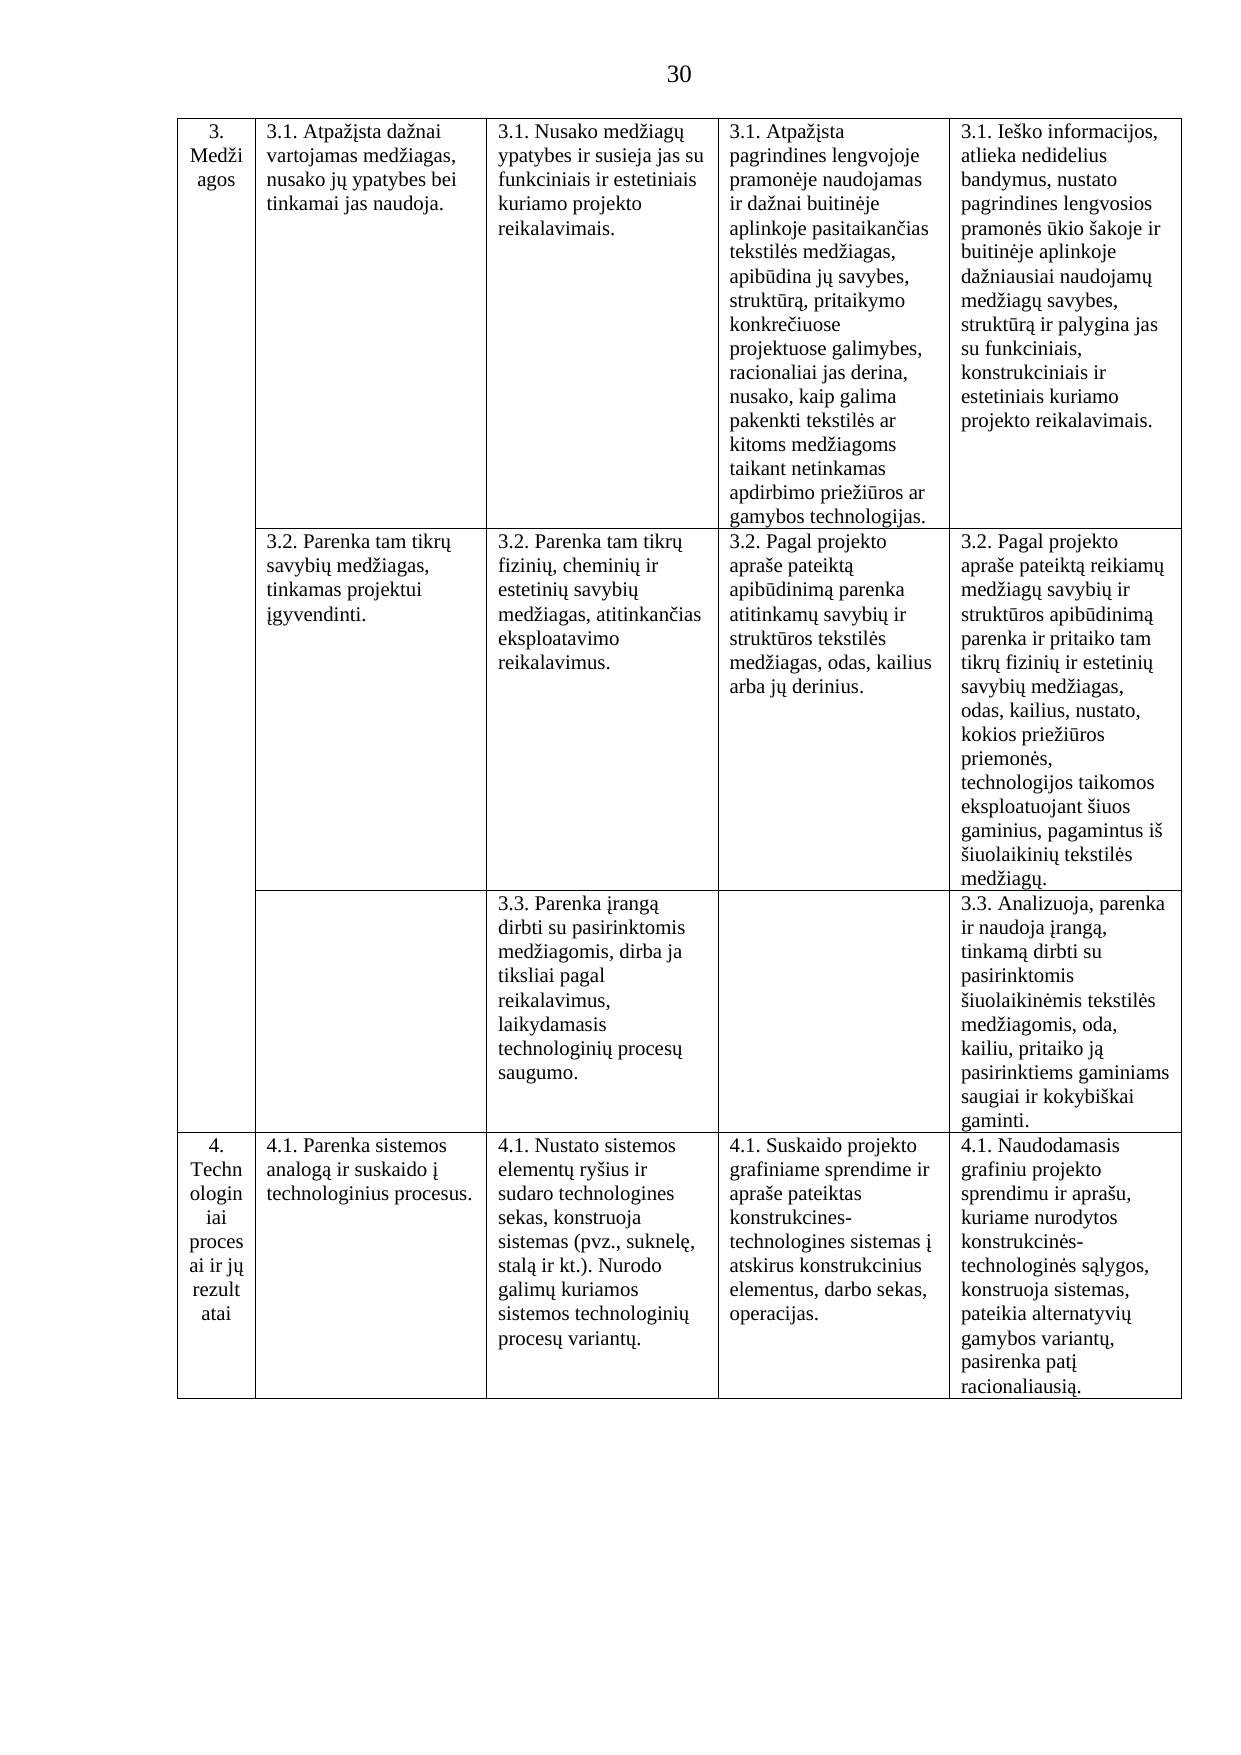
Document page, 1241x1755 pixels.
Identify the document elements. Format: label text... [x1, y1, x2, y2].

table_cell 3.2. Parenka tam tikrų savybių medžiagas, tinkamas projektui įgyvendinti. [256, 529, 486, 890]
table_cell [719, 891, 949, 1132]
table_cell 4.1. Naudodamasis grafiniu projekto sprendimu ir aprašu, kuriame nurodytos konstrukcinės-technologinės sąlygos, konstruoja sistemas, pateikia alternatyvių gamybos variantų, pasirenka patį racionaliausią. [950, 1133, 1181, 1398]
table_cell 3.2. Parenka tam tikrų fizinių, cheminių ir estetinių savybių medžiagas, atitinkančias eksploatavimo reikalavimus. [487, 529, 718, 890]
table_cell 3.1. Atpažįsta pagrindines lengvojoje pramonėje naudojamas ir dažnai buitinėje aplinkoje pasitaikančias tekstilės medžiagas, apibūdina jų savybes, struktūrą, pritaikymo konkrečiuose projektuose galimybes, racionaliai jas derina, nusako, kaip galima pakenkti tekstilės ar kitoms medžiagoms taikant netinkamas apdirbimo priežiūros ar gamybos technologijas. [719, 119, 949, 528]
table_cell 4.1. Parenka sistemos analogą ir suskaido į technologinius procesus. [256, 1133, 486, 1398]
table_cell 3.2. Pagal projekto apraše pateiktą apibūdinimą parenka atitinkamų savybių ir struktūros tekstilės medžiagas, odas, kailius arba jų derinius. [719, 529, 949, 890]
table_cell 3.3. Analizuoja, parenka ir naudoja įrangą, tinkamą dirbti su pasirinktomis šiuolaikinėmis tekstilės medžiagomis, oda, kailiu, pritaiko ją pasirinktiems gaminiams saugiai ir kokybiškai gaminti. [950, 891, 1181, 1132]
table_cell 3.1. Atpažįsta dažnai vartojamas medžiagas, nusako jų ypatybes bei tinkamai jas naudoja. [256, 119, 486, 528]
table_cell 3.3. Parenka įrangą dirbti su pasirinktomis medžiagomis, dirba ja tiksliai pagal reikalavimus, laikydamasis technologinių procesų saugumo. [487, 891, 718, 1132]
table_cell 3. Medžiagos [178, 119, 255, 1132]
table_cell 3.2. Pagal projekto apraše pateiktą reikiamų medžiagų savybių ir struktūros apibūdinimą parenka ir pritaiko tam tikrų fizinių ir estetinių savybių medžiagas, odas, kailius, nustato, kokios priežiūros priemonės, technologijos taikomos eksploatuojant šiuos gaminius, pagamintus iš šiuolaikinių tekstilės medžiagų. [950, 529, 1181, 890]
table_cell 4. Technologiniai procesai ir jų rezultatai [178, 1133, 255, 1398]
table_cell [256, 891, 486, 1132]
table_cell 3.1. Ieško informacijos, atlieka nedidelius bandymus, nustato pagrindines lengvosios pramonės ūkio šakoje ir buitinėje aplinkoje dažniausiai naudojamų medžiagų savybes, struktūrą ir palygina jas su funkciniais, konstrukciniais ir estetiniais kuriamo projekto reikalavimais. [950, 119, 1181, 528]
table_cell 4.1. Suskaido projekto grafiniame sprendime ir apraše pateiktas konstrukcines-technologines sistemas į atskirus konstrukcinius elementus, darbo sekas, operacijas. [719, 1133, 949, 1398]
table_cell 4.1. Nustato sistemos elementų ryšius ir sudaro technologines sekas, konstruoja sistemas (pvz., suknelę, stalą ir kt.). Nurodo galimų kuriamos sistemos technologinių procesų variantų. [487, 1133, 718, 1398]
table_cell 3.1. Nusako medžiagų ypatybes ir susieja jas su funkciniais ir estetiniais kuriamo projekto reikalavimais. [487, 119, 718, 528]
